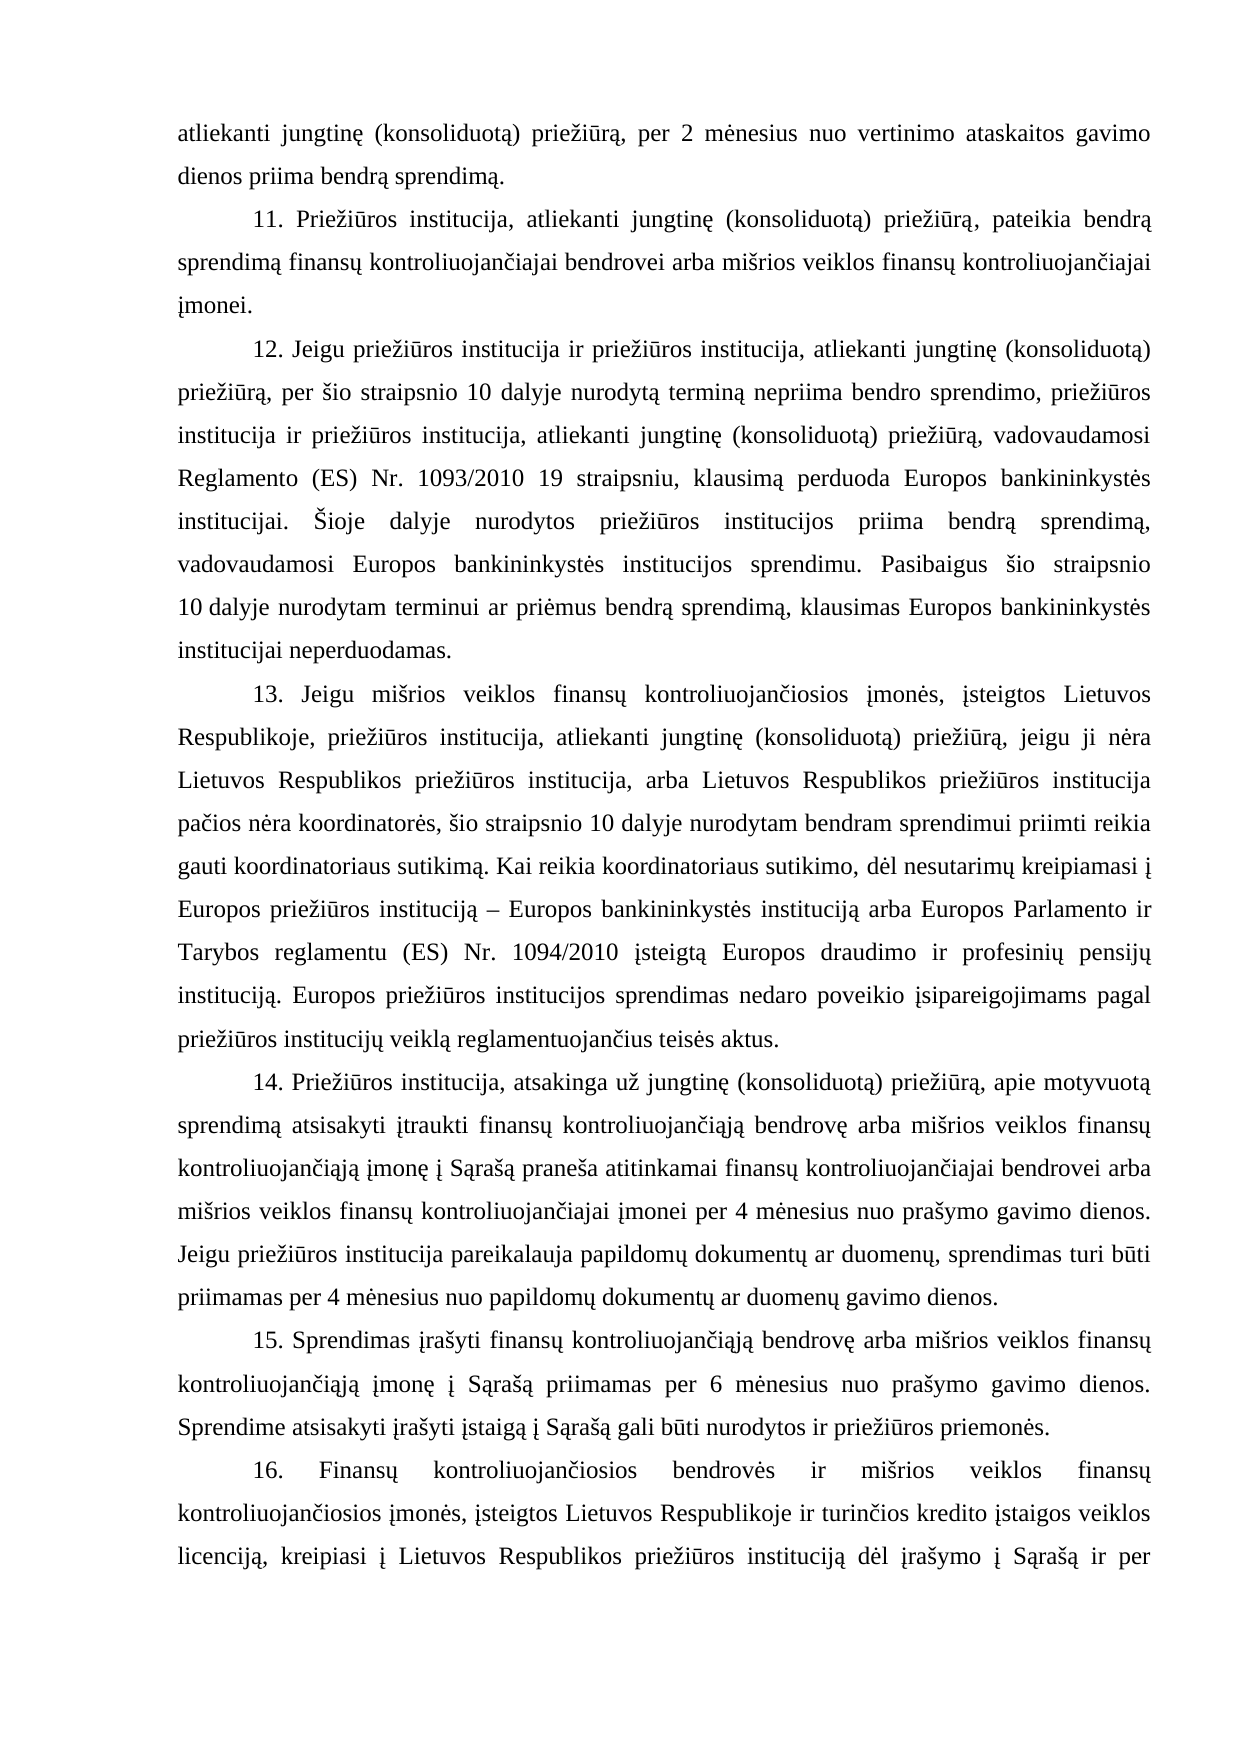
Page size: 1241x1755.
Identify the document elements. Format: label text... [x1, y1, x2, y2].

text 11. Priežiūros institucija, atliekanti jungtinę (konsoliduotą) priežiūrą, pateikia bendrą sprendimą finansų kontroliuojančiajai bendrovei arba mišrios veiklos finansų kontroliuojančiajai įmonei. [177, 204, 1152, 319]
text 13. Jeigu mišrios veiklos finansų kontroliuojančiosios įmonės, įsteigtos Lietuvos Respublikoje, priežiūros institucija, atliekanti jungtinę (konsoliduotą) priežiūrą, jeigu ji nėra Lietuvos Respublikos priežiūros institucija, arba Lietuvos Respublikos priežiūros institucija pačios nėra koordinatorės, šio straipsnio 10 dalyje nurodytam bendram sprendimui priimti reikia gauti koordinatoriaus sutikimą. Kai reikia koordinatoriaus sutikimo, dėl nesutarimų kreipiamasi į Europos priežiūros instituciją – Europos bankininkystės instituciją arba Europos Parlamento ir Tarybos reglamentu (ES) Nr. 1094/2010 įsteigtą Europos draudimo ir profesinių pensijų instituciją. Europos priežiūros institucijos sprendimas nedaro poveikio įsipareigojimams pagal priežiūros institucijų veiklą reglamentuojančius teisės aktus. [177, 679, 1152, 1052]
text 14. Priežiūros institucija, atsakinga už jungtinę (konsoliduotą) priežiūrą, apie motyvuotą sprendimą atsisakyti įtraukti finansų kontroliuojančiąją bendrovę arba mišrios veiklos finansų kontroliuojančiąją įmonę į Sąrašą praneša atitinkamai finansų kontroliuojančiajai bendrovei arba mišrios veiklos finansų kontroliuojančiajai įmonei per 4 mėnesius nuo prašymo gavimo dienos. Jeigu priežiūros institucija pareikalauja papildomų dokumentų ar duomenų, sprendimas turi būti priimamas per 4 mėnesius nuo papildomų dokumentų ar duomenų gavimo dienos. [177, 1067, 1152, 1311]
text 15. Sprendimas įrašyti finansų kontroliuojančiąją bendrovę arba mišrios veiklos finansų kontroliuojančiąją įmonę į Sąrašą priimamas per 6 mėnesius nuo prašymo gavimo dienos. Sprendime atsisakyti įrašyti įstaigą į Sąrašą gali būti nurodytos ir priežiūros priemonės. [177, 1326, 1152, 1441]
text 12. Jeigu priežiūros institucija ir priežiūros institucija, atliekanti jungtinę (konsoliduotą) priežiūrą, per šio straipsnio 10 dalyje nurodytą terminą nepriima bendro sprendimo, priežiūros institucija ir priežiūros institucija, atliekanti jungtinę (konsoliduotą) priežiūrą, vadovaudamosi Reglamento (ES) Nr. 1093/2010 19 straipsniu, klausimą perduoda Europos bankininkystės institucijai. Šioje dalyje nurodytos priežiūros institucijos priima bendrą sprendimą, vadovaudamosi Europos bankininkystės institucijos sprendimu. Pasibaigus šio straipsnio 10 dalyje nurodytam terminui ar priėmus bendrą sprendimą, klausimas Europos bankininkystės institucijai neperduodamas. [177, 334, 1152, 664]
text atliekanti jungtinę (konsoliduotą) priežiūrą, per 2 mėnesius nuo vertinimo ataskaitos gavimo dienos priima bendrą sprendimą. [177, 118, 1152, 190]
text 16. Finansų kontroliuojančiosios bendrovės ir mišrios veiklos finansų kontroliuojančiosios įmonės, įsteigtos Lietuvos Respublikoje ir turinčios kredito įstaigos veiklos licenciją, kreipiasi į Lietuvos Respublikos priežiūros instituciją dėl įrašymo į Sąrašą ir per [177, 1455, 1152, 1570]
